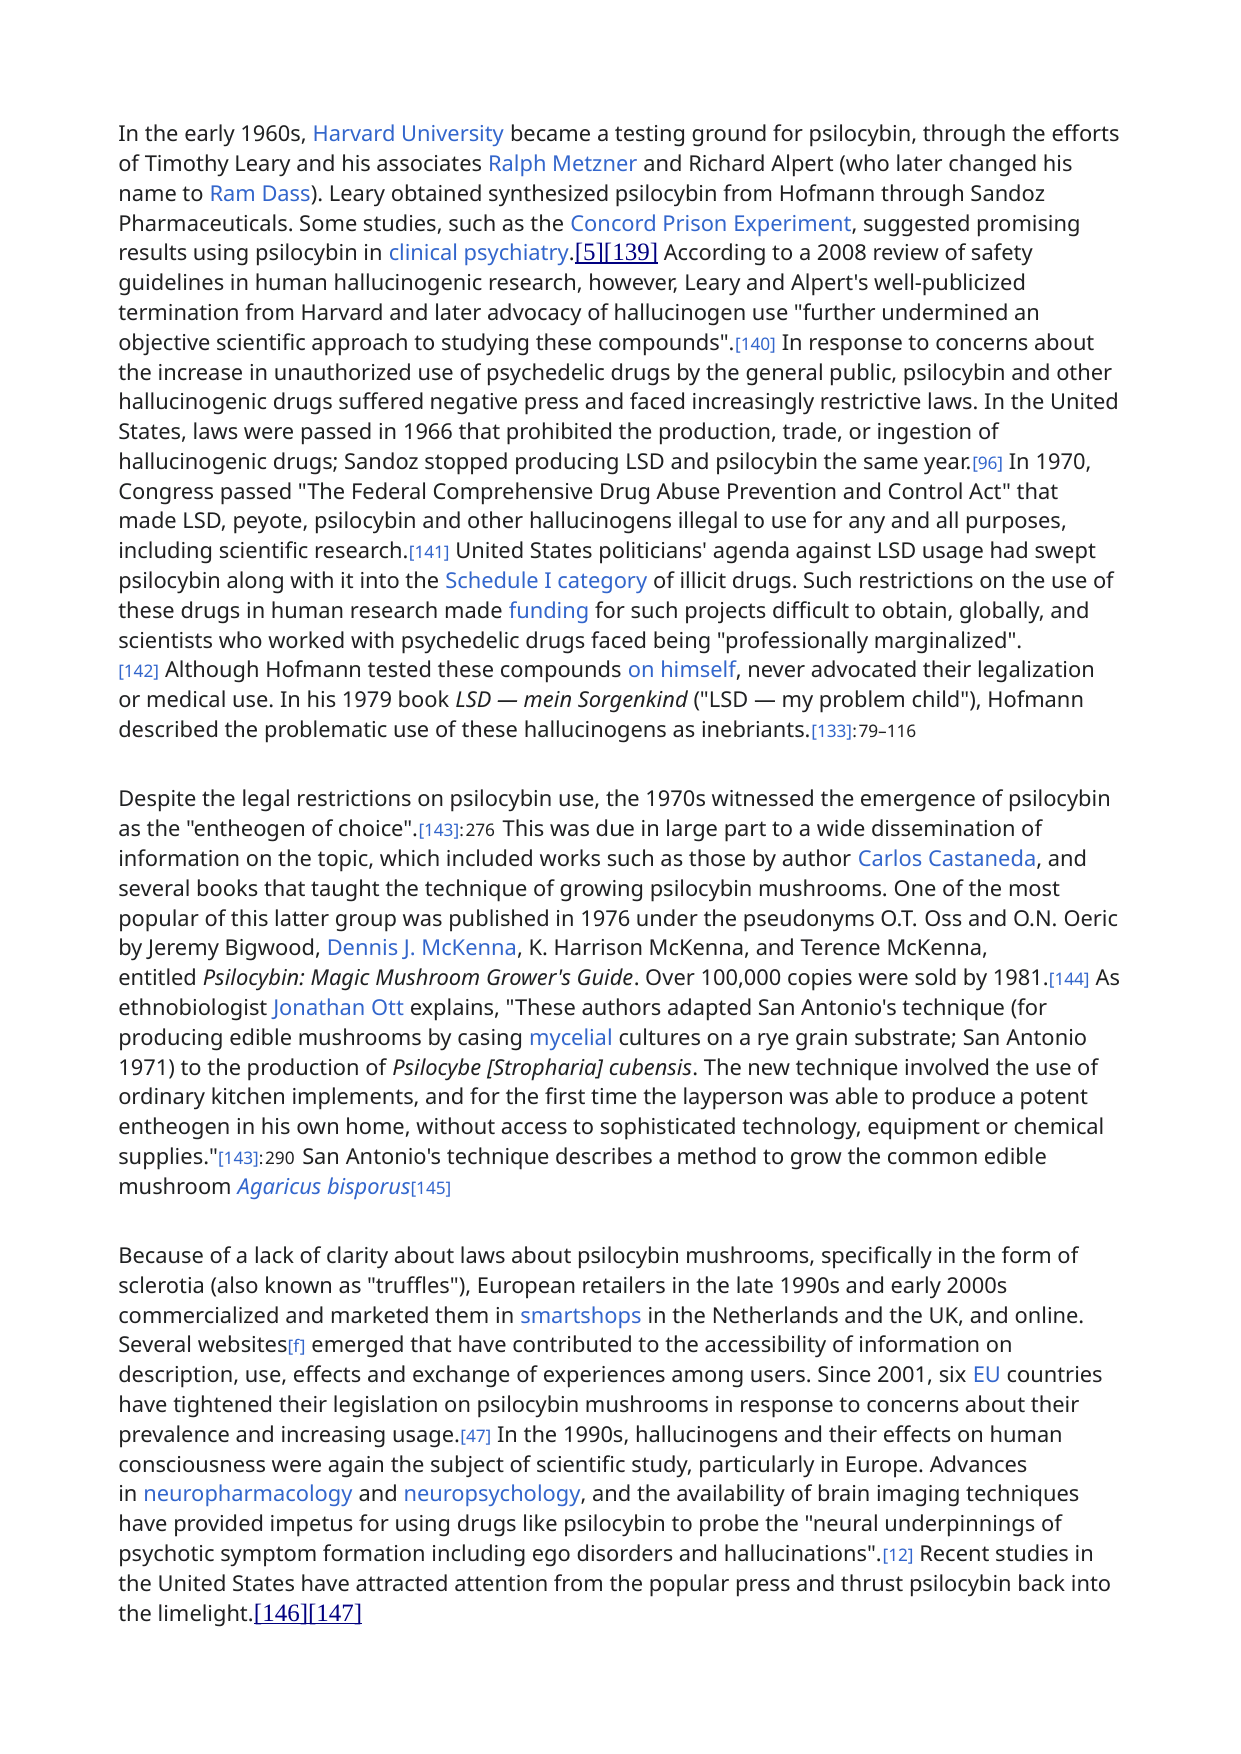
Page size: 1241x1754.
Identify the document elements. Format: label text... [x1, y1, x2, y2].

text Because of a lack of clarity about laws about psilocybin mushrooms, specifically in the form of sclerotia (also known as "truffles"), European retailers in the late 1990s and early 2000s commercialized and marketed them in smartshops in the Netherlands and the UK, and online. Several websites[f] emerged that have contributed to the accessibility of information on description, use, effects and exchange of experiences among users. Since 2001, six EU countries have tightened their legislation on psilocybin mushrooms in response to concerns about their prevalence and increasing usage.[47] In the 1990s, hallucinogens and their effects on human consciousness were again the subject of scientific study, particularly in Europe. Advances in neuropharmacology and neuropsychology, and the availability of brain imaging techniques have provided impetus for using drugs like psilocybin to probe the "neural underpinnings of psychotic symptom formation including ego disorders and hallucinations".[12] Recent studies in the United States have attracted attention from the popular press and thrust psilocybin back into the limelight.[146][147] [118, 1240, 1122, 1627]
text In the early 1960s, Harvard University became a testing ground for psilocybin, through the efforts of Timothy Leary and his associates Ralph Metzner and Richard Alpert (who later changed his name to Ram Dass). Leary obtained synthesized psilocybin from Hofmann through Sandoz Pharmaceuticals. Some studies, such as the Concord Prison Experiment, suggested promising results using psilocybin in clinical psychiatry.[5][139] According to a 2008 review of safety guidelines in human hallucinogenic research, however, Leary and Alpert's well-publicized termination from Harvard and later advocacy of hallucinogen use "further undermined an objective scientific approach to studying these compounds".[140] In response to concerns about the increase in unauthorized use of psychedelic drugs by the general public, psilocybin and other hallucinogenic drugs suffered negative press and faced increasingly restrictive laws. In the United States, laws were passed in 1966 that prohibited the production, trade, or ingestion of hallucinogenic drugs; Sandoz stopped producing LSD and psilocybin the same year.[96] In 1970, Congress passed "The Federal Comprehensive Drug Abuse Prevention and Control Act" that made LSD, peyote, psilocybin and other hallucinogens illegal to use for any and all purposes, including scientific research.[141] United States politicians' agenda against LSD usage had swept psilocybin along with it into the Schedule I category of illicit drugs. Such restrictions on the use of these drugs in human research made funding for such projects difficult to obtain, globally, and scientists who worked with psychedelic drugs faced being "professionally marginalized".[142] Although Hofmann tested these compounds on himself, never advocated their legalization or medical use. In his 1979 book LSD — mein Sorgenkind ("LSD — my problem child"), Hofmann described the problematic use of these hallucinogens as inebriants.[133]: 79–116 [118, 118, 1122, 744]
text Despite the legal restrictions on psilocybin use, the 1970s witnessed the emergence of psilocybin as the "entheogen of choice".[143]: 276 This was due in large part to a wide dissemination of information on the topic, which included works such as those by author Carlos Castaneda, and several books that taught the technique of growing psilocybin mushrooms. One of the most popular of this latter group was published in 1976 under the pseudonyms O.T. Oss and O.N. Oeric by Jeremy Bigwood, Dennis J. McKenna, K. Harrison McKenna, and Terence McKenna, entitled Psilocybin: Magic Mushroom Grower's Guide. Over 100,000 copies were sold by 1981.[144] As ethnobiologist Jonathan Ott explains, "These authors adapted San Antonio's technique (for producing edible mushrooms by casing mycelial cultures on a rye grain substrate; San Antonio 1971) to the production of Psilocybe [Stropharia] cubensis. The new technique involved the use of ordinary kitchen implements, and for the first time the layperson was able to produce a potent entheogen in his own home, without access to sophisticated technology, equipment or chemical supplies."[143]: 290 San Antonio's technique describes a method to grow the common edible mushroom Agaricus bisporus[145] [118, 783, 1122, 1200]
